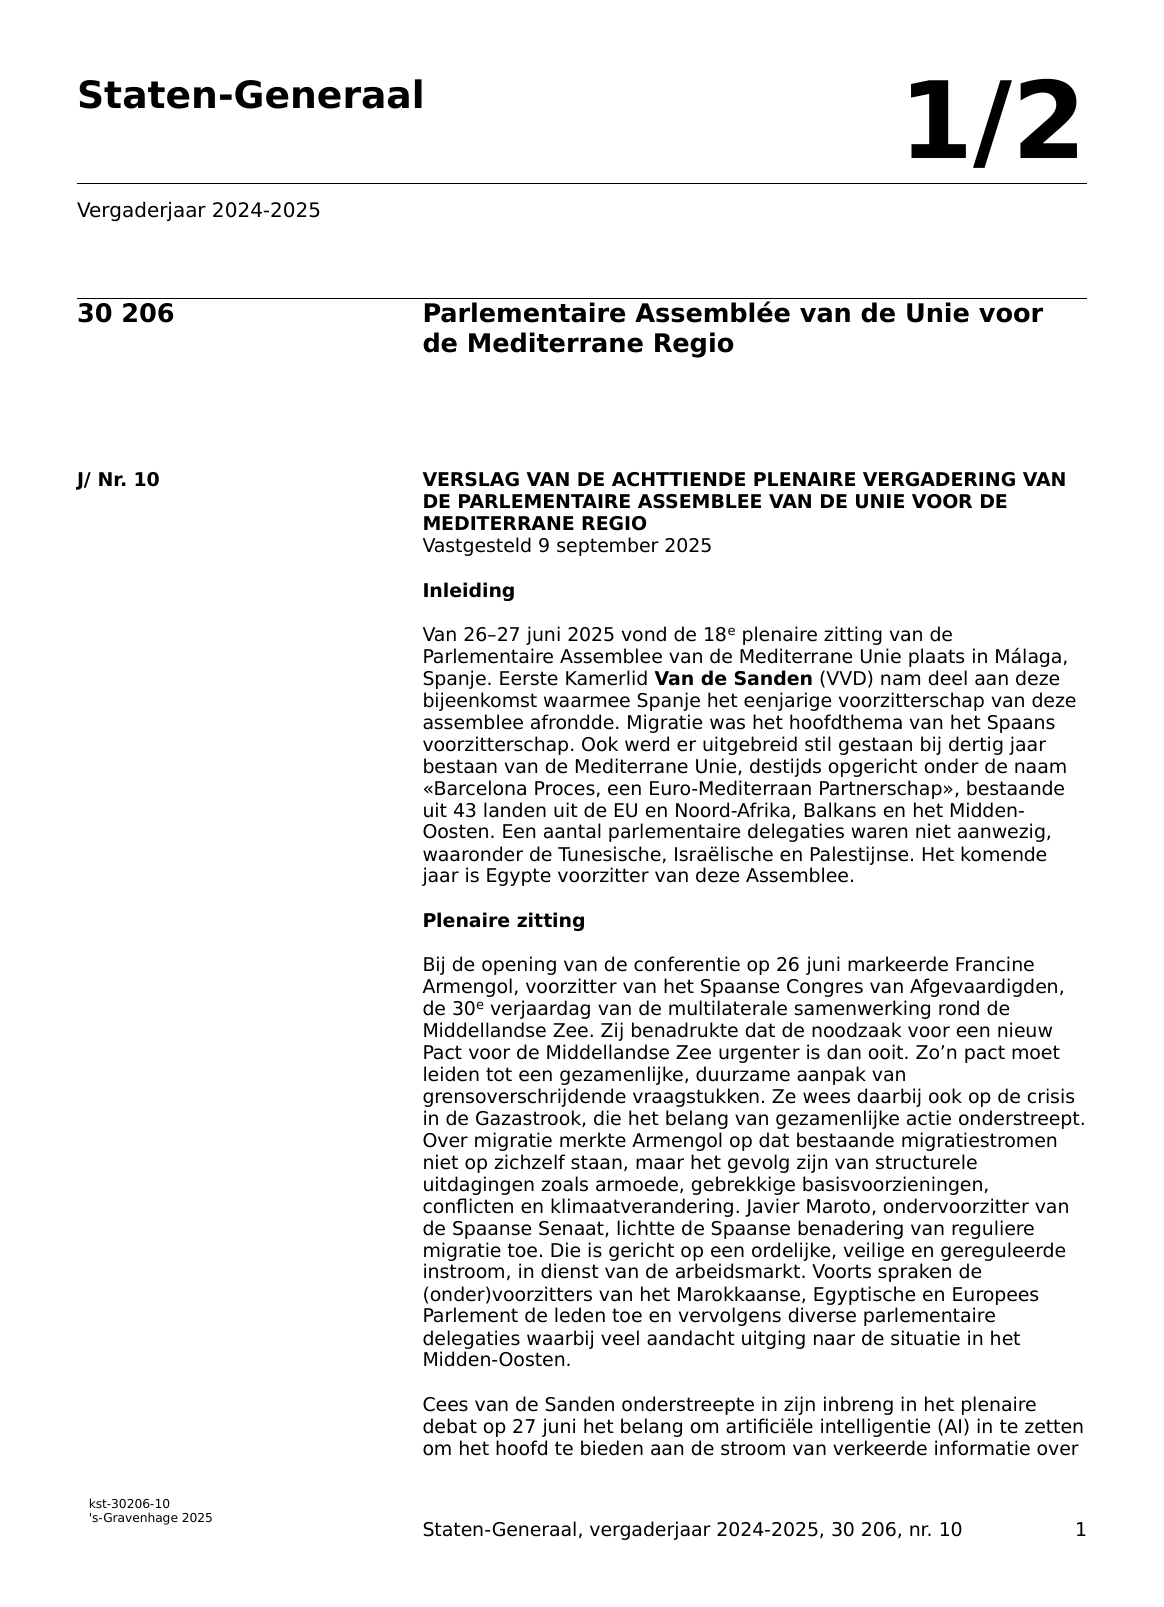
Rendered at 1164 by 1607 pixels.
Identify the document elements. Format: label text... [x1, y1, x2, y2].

table_header 1/2 [886, 59, 1087, 183]
subtitle 30 206 Parlementaire Assemblée van de Unie voor de Mediterrane Regio [77, 299, 1087, 358]
text Bij de opening van de conferentie op 26 juni markeerde Francine Armengol, voorzitter van het Spaanse Congres van Afgevaardigden, de 30e verjaardag van de multilaterale samenwerking rond de Middellandse Zee. Zij benadrukte dat de noodzaak voor een nieuw Pact voor de Middellandse Zee urgenter is dan ooit. Zo’n pact moet leiden tot een gezamenlijke, duurzame aanpak van grensoverschrijdende vraagstukken. Ze wees daarbij ook op de crisis in de Gazastrook, die het belang van gezamenlijke actie onderstreept. Over migratie merkte Armengol op dat bestaande migratiestromen niet op zichzelf staan, maar het gevolg zijn van structurele uitdagingen zoals armoede, gebrekkige basisvoorzieningen, conflicten en klimaatverandering. Javier Maroto, ondervoorzitter van de Spaanse Senaat, lichtte de Spaanse benadering van reguliere migratie toe. Die is gericht op een ordelijke, veilige en gereguleerde instroom, in dienst van de arbeidsmarkt. Voorts spraken de (onder)voorzitters van het Marokkaanse, Egyptische en Europees Parlement de leden toe en vervolgens diverse parlementaire delegaties waarbij veel aandacht uitging naar de situatie in het Midden-Oosten. [422, 954, 1087, 1371]
subtitle Inleiding [422, 579, 1087, 601]
text Van 26–27 juni 2025 vond de 18e plenaire zitting van de Parlementaire Assemblee van de Mediterrane Unie plaats in Málaga, Spanje. Eerste Kamerlid Van de Sanden (VVD) nam deel aan deze bijeenkomst waarmee Spanje het eenjarige voorzitterschap van deze assemblee afrondde. Migratie was het hoofdthema van het Spaans voorzitterschap. Ook werd er uitgebreid stil gestaan bij dertig jaar bestaan van de Mediterrane Unie, destijds opgericht onder de naam «Barcelona Proces, een Euro-Mediterraan Partnerschap», bestaande uit 43 landen uit de EU en Noord-Afrika, Balkans en het Midden-Oosten. Een aantal parlementaire delegaties waren niet aanwezig, waaronder de Tunesische, Israëlische en Palestijnse. Het komende jaar is Egypte voorzitter van deze Assemblee. [422, 624, 1087, 887]
table_header Staten-Generaal [77, 59, 886, 183]
text kst-30206-10 [88, 1497, 323, 1511]
subtitle Plenaire zitting [422, 909, 1087, 932]
text Vastgesteld 9 september 2025 [422, 535, 1087, 557]
subtitle J/ Nr. 10 VERSLAG VAN DE ACHTTIENDE PLENAIRE VERGADERING VAN DE PARLEMENTAIRE ASSEMBLEE VAN DE UNIE VOOR DE MEDITERRANE REGIO [77, 469, 1087, 535]
table_cell Vergaderjaar 2024-2025 [77, 184, 1087, 298]
text 's-Gravenhage 2025 [88, 1511, 323, 1525]
text Cees van de Sanden onderstreepte in zijn inbreng in het plenaire debat op 27 juni het belang om artificiële intelligentie (AI) in te zetten om het hoofd te bieden aan de stroom van verkeerde informatie over [422, 1393, 1087, 1459]
